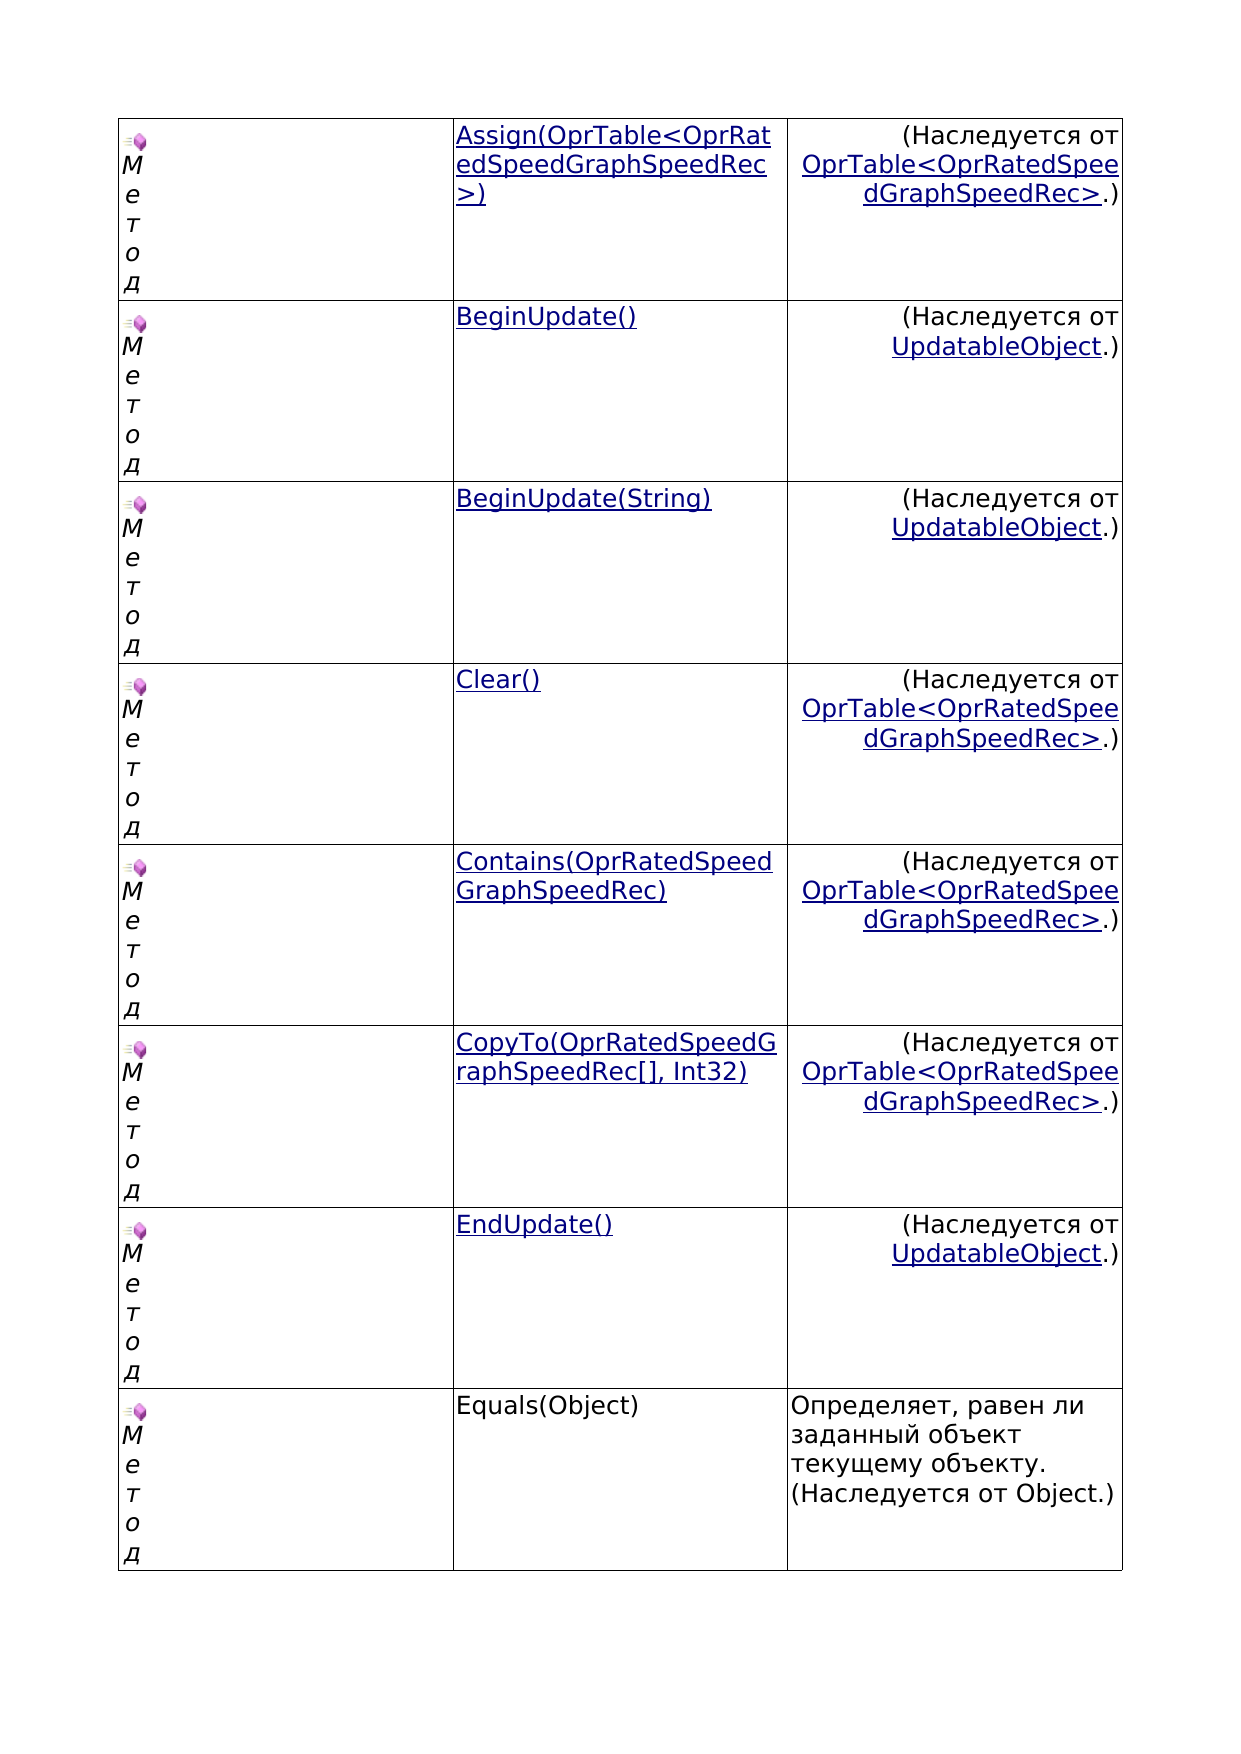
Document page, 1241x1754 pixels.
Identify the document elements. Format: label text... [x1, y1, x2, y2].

table_cell (Наследуется от UpdatableObject.) [788, 301, 1122, 481]
table_cell (Наследуется от UpdatableObject.) [788, 1208, 1122, 1388]
table_cell BeginUpdate() [454, 301, 787, 481]
table_cell (Наследуется от UpdatableObject.) [788, 482, 1122, 662]
table_cell [119, 1026, 453, 1207]
table_cell [119, 1389, 453, 1570]
table_cell BeginUpdate(String) [454, 482, 787, 662]
table_cell [119, 845, 453, 1025]
table_cell CopyTo(OprRatedSpeedGraphSpeedRec[], Int32) [454, 1026, 787, 1207]
picture [121, 496, 147, 514]
table_cell [119, 664, 453, 844]
table_cell Contains(OprRatedSpeedGraphSpeedRec) [454, 845, 787, 1025]
table_cell [119, 119, 453, 299]
picture [121, 133, 147, 151]
table_cell Equals(Object) [454, 1389, 787, 1570]
table_cell Определяет, равен ли заданный объект текущему объекту. (Наследуется от Object.) [788, 1389, 1122, 1570]
picture [121, 1041, 147, 1059]
table_cell [119, 301, 453, 481]
picture [121, 859, 147, 877]
picture [121, 315, 147, 333]
table_cell [119, 482, 453, 662]
table_cell Clear() [454, 664, 787, 844]
table_cell Assign(OprTable<OprRatedSpeedGraphSpeedRec>) [454, 119, 787, 299]
table_cell (Наследуется от OprTable<OprRatedSpeedGraphSpeedRec>.) [788, 119, 1122, 299]
table_cell (Наследуется от OprTable<OprRatedSpeedGraphSpeedRec>.) [788, 845, 1122, 1025]
table_cell (Наследуется от OprTable<OprRatedSpeedGraphSpeedRec>.) [788, 1026, 1122, 1207]
picture [121, 678, 147, 696]
picture [121, 1403, 147, 1421]
table_cell [119, 1208, 453, 1388]
picture [121, 1222, 147, 1240]
table_cell EndUpdate() [454, 1208, 787, 1388]
table_cell (Наследуется от OprTable<OprRatedSpeedGraphSpeedRec>.) [788, 664, 1122, 844]
